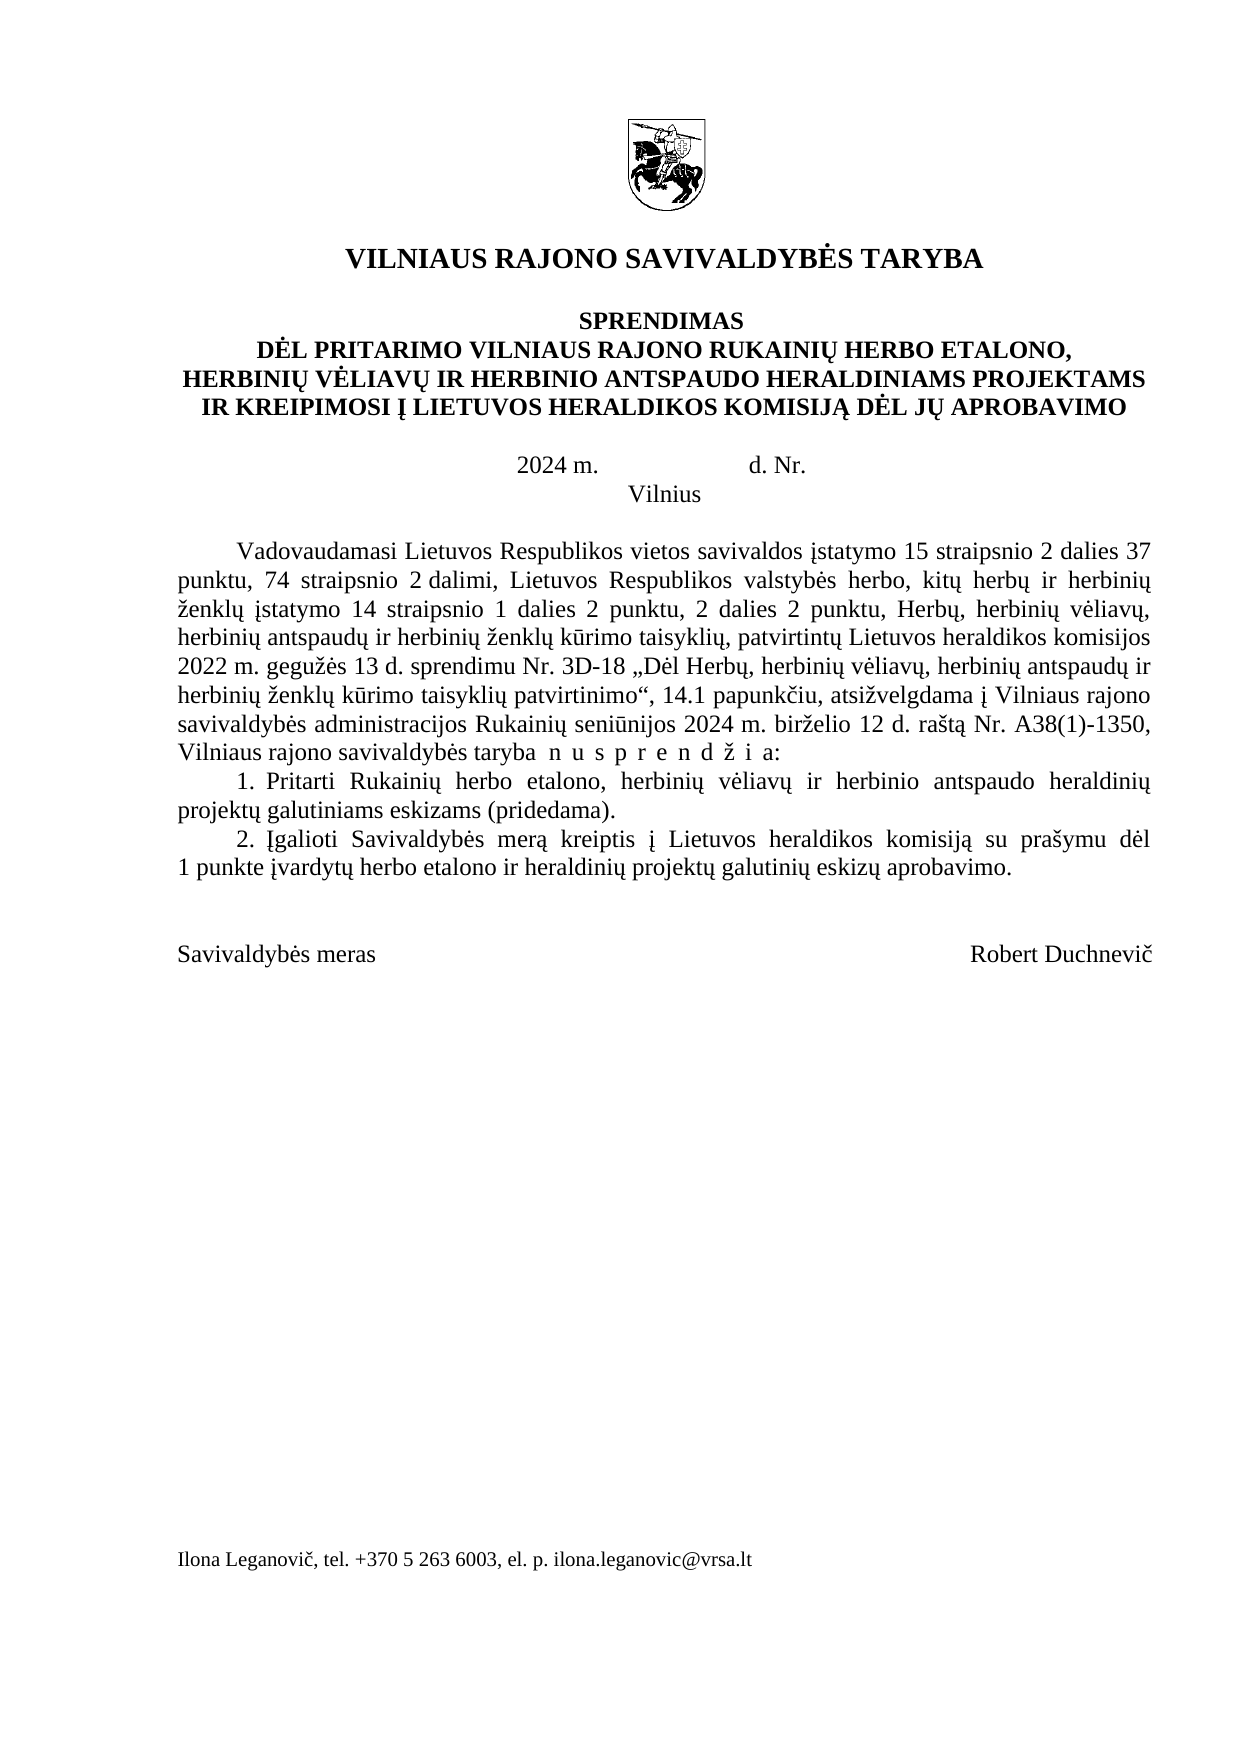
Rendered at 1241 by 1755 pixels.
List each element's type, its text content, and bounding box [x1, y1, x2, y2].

text 2. Įgalioti Savivaldybės merą kreiptis į Lietuvos heraldikos komisiją su prašymu dėl 1 punkte įvardytų herbo etalono ir heraldinių projektų galutinių eskizų aprobavimo. [177, 824, 1152, 881]
text Vadovaudamasi Lietuvos Respublikos vietos savivaldos įstatymo 15 straipsnio 2 dalies 37 punktu, 74 straipsnio 2 dalimi, Lietuvos Respublikos valstybės herbo, kitų herbų ir herbinių ženklų įstatymo 14 straipsnio 1 dalies 2 punktu, 2 dalies 2 punktu, Herbų, herbinių vėliavų, herbinių antspaudų ir herbinių ženklų kūrimo taisyklių, patvirtintų Lietuvos heraldikos komisijos 2022 m. gegužės 13 d. sprendimu Nr. 3D-18 „Dėl Herbų, herbinių vėliavų, herbinių antspaudų ir herbinių ženklų kūrimo taisyklių patvirtinimo“, 14.1 papunkčiu, atsižvelgdama į Vilniaus rajono savivaldybės administracijos Rukainių seniūnijos 2024 m. birželio 12 d. raštą Nr. A38(1)-1350, Vilniaus rajono savivaldybės taryba nusprendžia: [177, 536, 1152, 766]
text Vilnius [177, 479, 1152, 507]
text DĖL PRITARIMO VILNIAUS RAJONO RUKAINIŲ HERBO ETALONO, HERBINIŲ VĖLIAVŲ IR HERBINIO ANTSPAUDO HERALDINIAMS PROJEKTAMS IR KREIPIMOSI Į LIETUVOS HERALDIKOS KOMISIJĄ DĖL JŲ APROBAVIMO [177, 335, 1152, 421]
table_header Robert Duchnevič [665, 939, 1152, 967]
table_header Savivaldybės meras [177, 939, 665, 967]
text 2024 m. d. Nr. [177, 450, 1152, 479]
text SPRENDIMAS [177, 306, 1152, 335]
text Ilona Leganovič, tel. +370 5 263 6003, el. p. ilona.leganovic@vrsa.lt [177, 1547, 1152, 1571]
text 1. Pritarti Rukainių herbo etalono, herbinių vėliavų ir herbinio antspaudo heraldinių projektų galutiniams eskizams (pridedama). [177, 766, 1152, 824]
text VILNIAUS RAJONO SAVIVALDYBĖS TARYBA [177, 241, 1152, 275]
